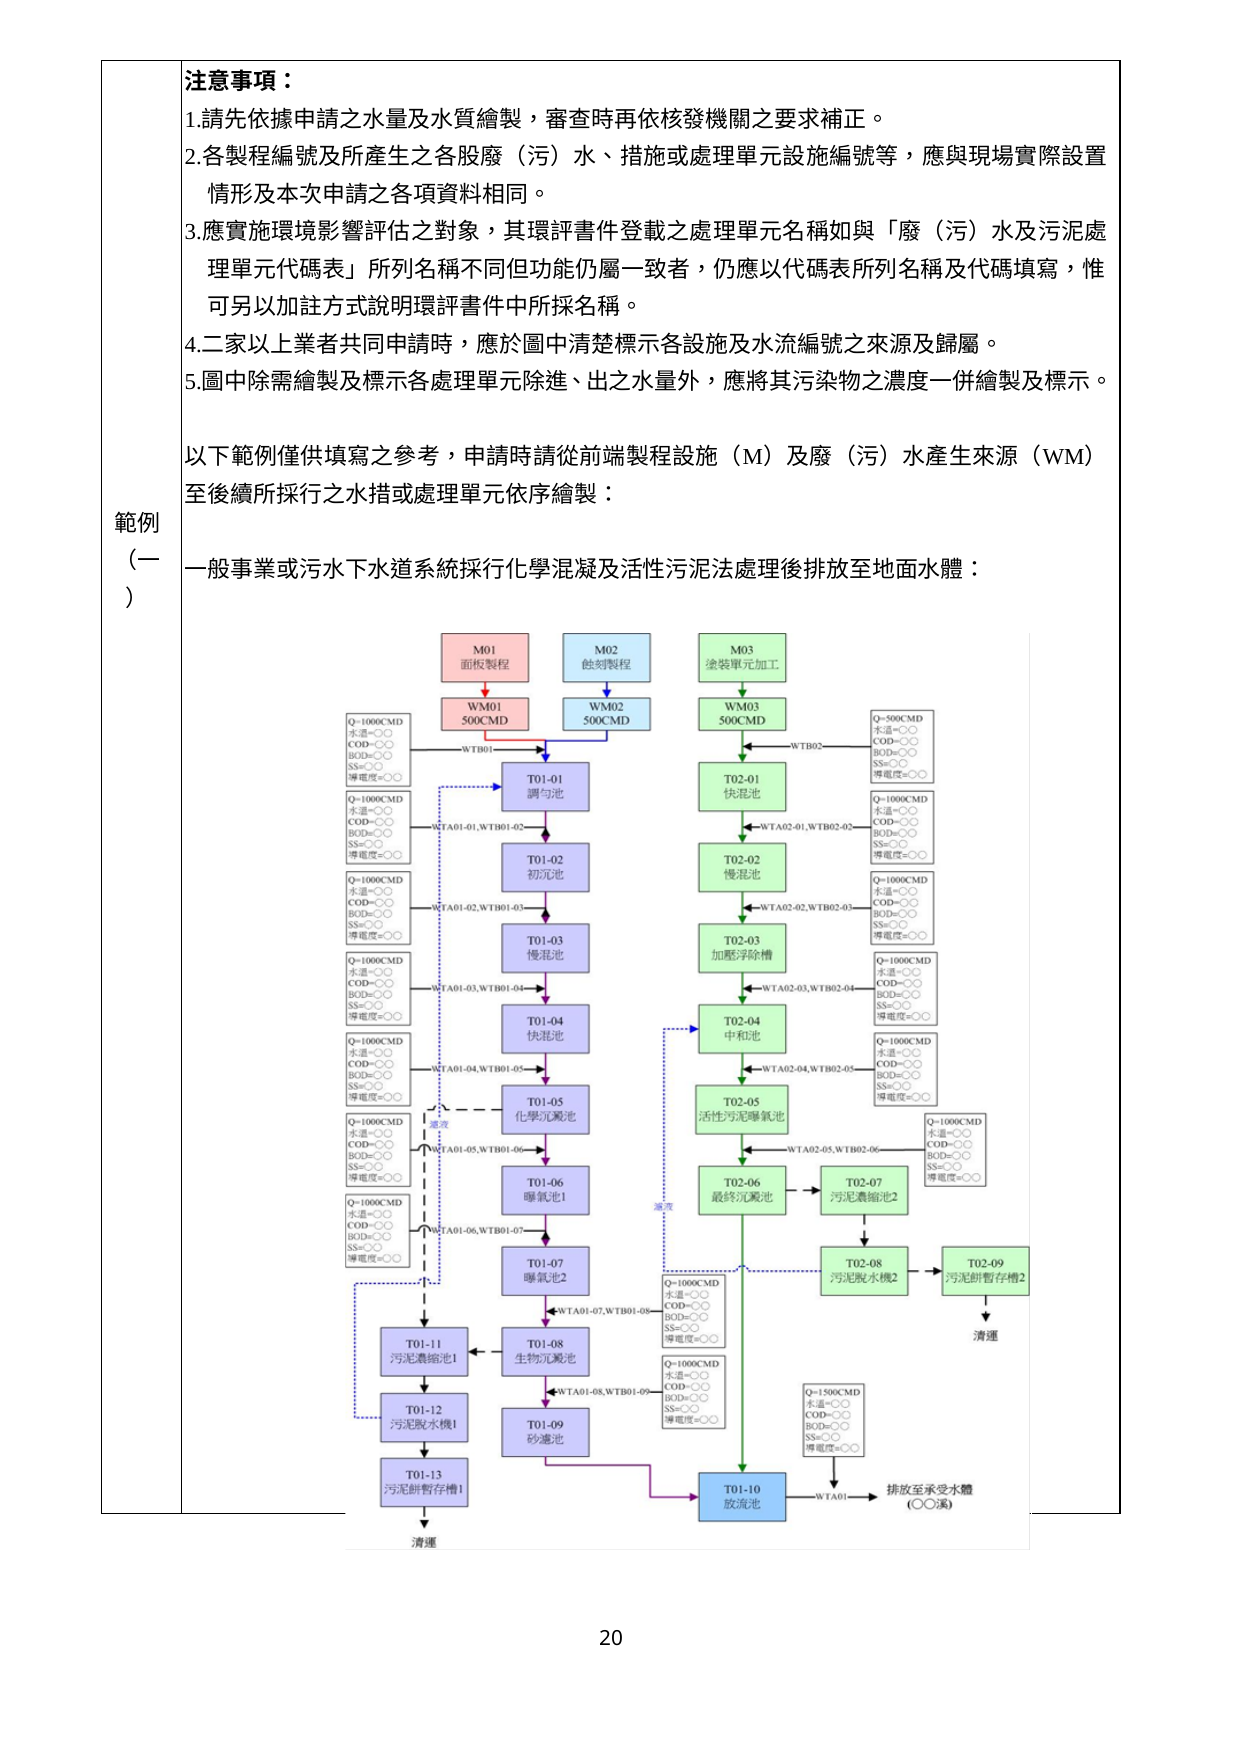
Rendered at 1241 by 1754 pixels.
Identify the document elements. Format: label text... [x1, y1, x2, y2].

table_cell 範例 （一） [102, 61, 181, 1513]
picture [345, 633, 1031, 1551]
table_cell 注意事項： 1.請先依據申請之水量及水質繪製，審查時再依核發機關之要求補正。 2.各製程編號及所產生之各股廢（污）水、措施或處理單元設施編號等，應與現場實際設置情形及本次申請之各項資料相同。 3.應實施環境影響評估之對象，其環評書件登載之處理單元名稱如與「廢（污）水及污泥處理單元代碼表」所列名稱不同但功能仍屬一致者，仍應以代碼表所列名稱及代碼填寫，惟可另以加註方式說明環評書件中所採名稱。 4.二家以上業者共同申請時，應於圖中清楚標示各設施及水流編號之來源及歸屬。 5.圖中除需繪製及標示各處理單元除進、出之水量外，應將其污染物之濃度一併繪製及標示。 以下範例僅供填寫之參考，申請時請從前端製程設施（M）及廢（污）水產生來源（WM）至後續所採行之水措或處理單元依序繪製： 一般事業或污水下水道系統採行化學混凝及活性污泥法處理後排放至地面水體： [182, 61, 1119, 1552]
